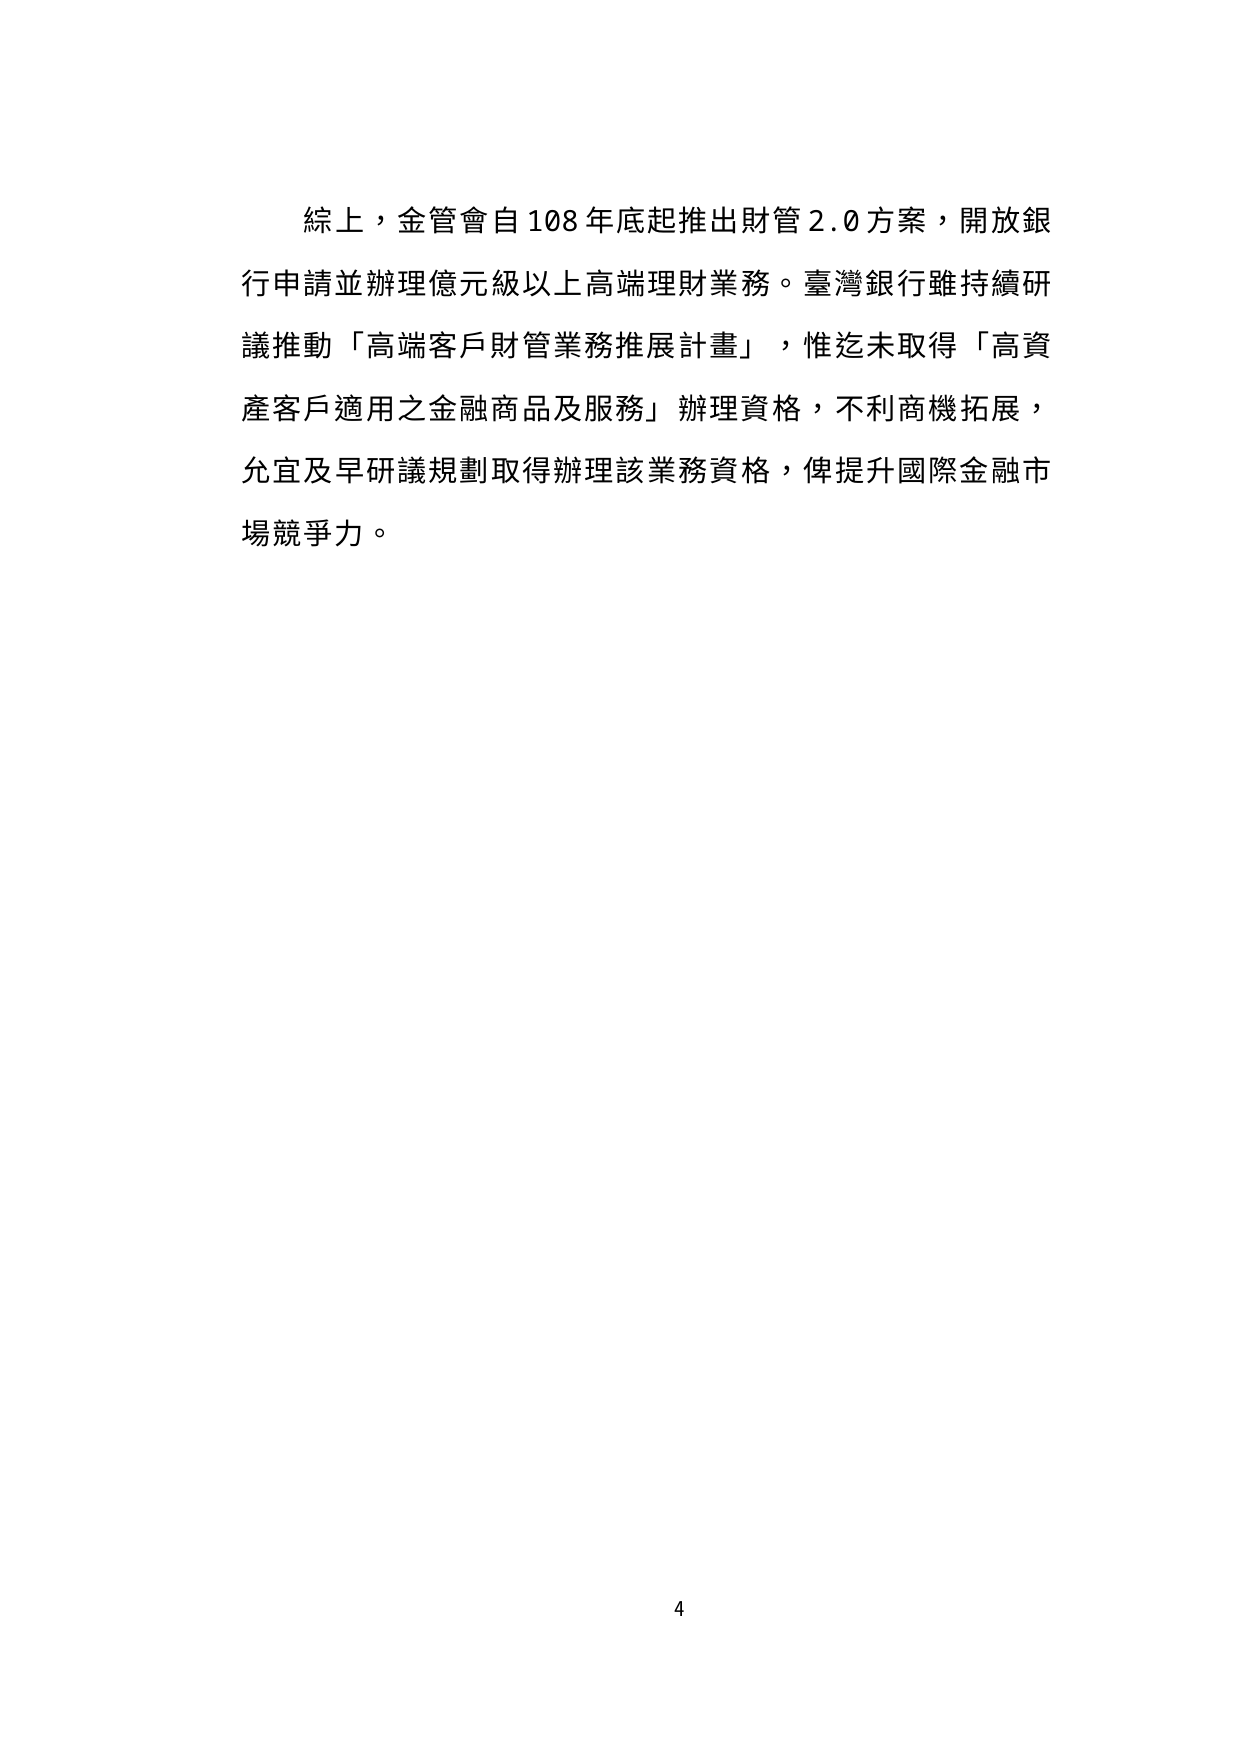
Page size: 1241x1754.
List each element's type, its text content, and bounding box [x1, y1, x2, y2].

text 綜上，金管會自108年底起推出財管2.0方案，開放銀行申請並辦理億元級以上高端理財業務。臺灣銀行雖持續研議推動「高端客戶財管業務推展計畫」，惟迄未取得「高資產客戶適用之金融商品及服務」辦理資格，不利商機拓展，允宜及早研議規劃取得辦理該業務資格，俾提升國際金融市場競爭力。 [236, 177, 1063, 552]
